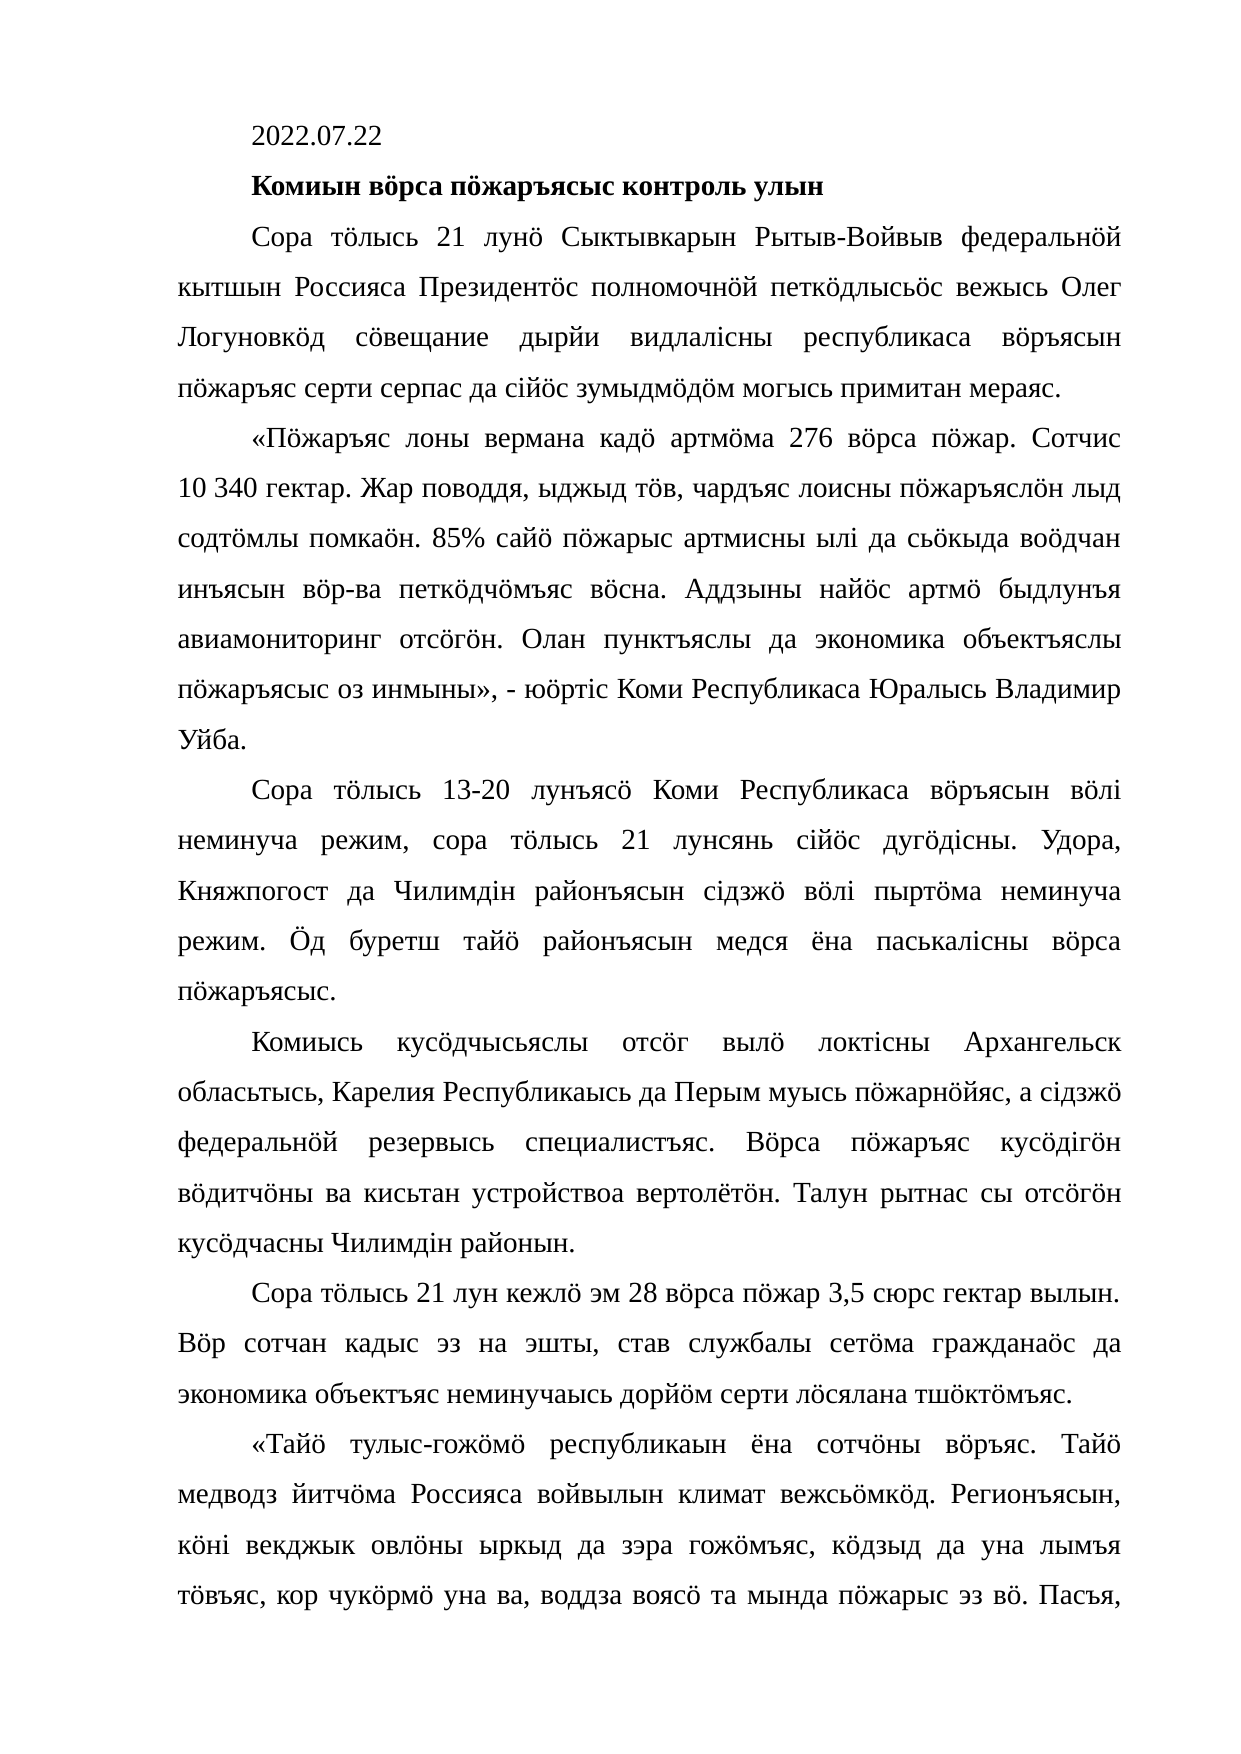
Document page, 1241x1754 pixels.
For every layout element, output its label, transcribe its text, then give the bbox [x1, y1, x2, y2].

text Сора тӧлысь 13-20 лунъясӧ Коми Республикаса вӧръясын вӧлі неминуча режим, сора тӧлысь 21 лунсянь сійӧс дугӧдісны. Удора, Княжпогост да Чилимдін районъясын сідзжӧ вӧлі пыртӧма неминуча режим. Ӧд буретш тайӧ районъясын медся ёна паськалісны вӧрса пӧжаръясыс. [177, 772, 1122, 1007]
text Комиысь кусӧдчысьяслы отсӧг вылӧ локтісны Архангельск обласьтысь, Карелия Республикаысь да Перым муысь пӧжарнӧйяс, а сідзжӧ федеральнӧй резервысь специалистъяс. Вӧрса пӧжаръяс кусӧдігӧн вӧдитчӧны ва кисьтан устройствоа вертолётӧн. Талун рытнас сы отсӧгӧн кусӧдчасны Чилимдін районын. [177, 1024, 1122, 1258]
text Комиын вӧрса пӧжаръясыс контроль улын [177, 168, 1122, 202]
text «Пӧжаръяс лоны вермана кадӧ артмӧма 276 вӧрса пӧжар. Сотчис 10 340 гектар. Жар поводдя, ыджыд тӧв, чардъяс лоисны пӧжаръяслӧн лыд содтӧмлы помкаӧн. 85% сайӧ пӧжарыс артмисны ылі да сьӧкыда воӧдчан инъясын вӧр-ва петкӧдчӧмъяс вӧсна. Аддзыны найӧс артмӧ быдлунъя авиамониторинг отсӧгӧн. Олан пунктъяслы да экономика объектъяслы пӧжаръясыс оз инмыны», - юӧртіс Коми Республикаса Юралысь Владимир Уйба. [177, 420, 1122, 755]
text 2022.07.22 [177, 118, 1122, 152]
text Сора тӧлысь 21 лун кежлӧ эм 28 вӧрса пӧжар 3,5 сюрс гектар вылын. Вӧр сотчан кадыс эз на эшты, став службалы сетӧма гражданаӧс да экономика объектъяс неминучаысь дорйӧм серти лӧсялана тшӧктӧмъяс. [177, 1275, 1122, 1409]
text «Тайӧ тулыс-гожӧмӧ республикаын ёна сотчӧны вӧръяс. Тайӧ медводз йитчӧма Россияса войвылын климат вежсьӧмкӧд. Регионъясын, кӧні векджык овлӧны ыркыд да зэра гожӧмъяс, кӧдзыд да уна лымъя тӧвъяс, кор чукӧрмӧ уна ва, воддза воясӧ та мында пӧжарыс эз вӧ. Пасъя, [177, 1426, 1122, 1611]
text Сора тӧлысь 21 лунӧ Сыктывкарын Рытыв-Войвыв федеральнӧй кытшын Россияса Президентӧс полномочнӧй петкӧдлысьӧс вежысь Олег Логуновкӧд сӧвещание дырйи видлалісны республикаса вӧръясын пӧжаръяс серти серпас да сійӧс зумыдмӧдӧм могысь примитан мераяс. [177, 219, 1122, 403]
